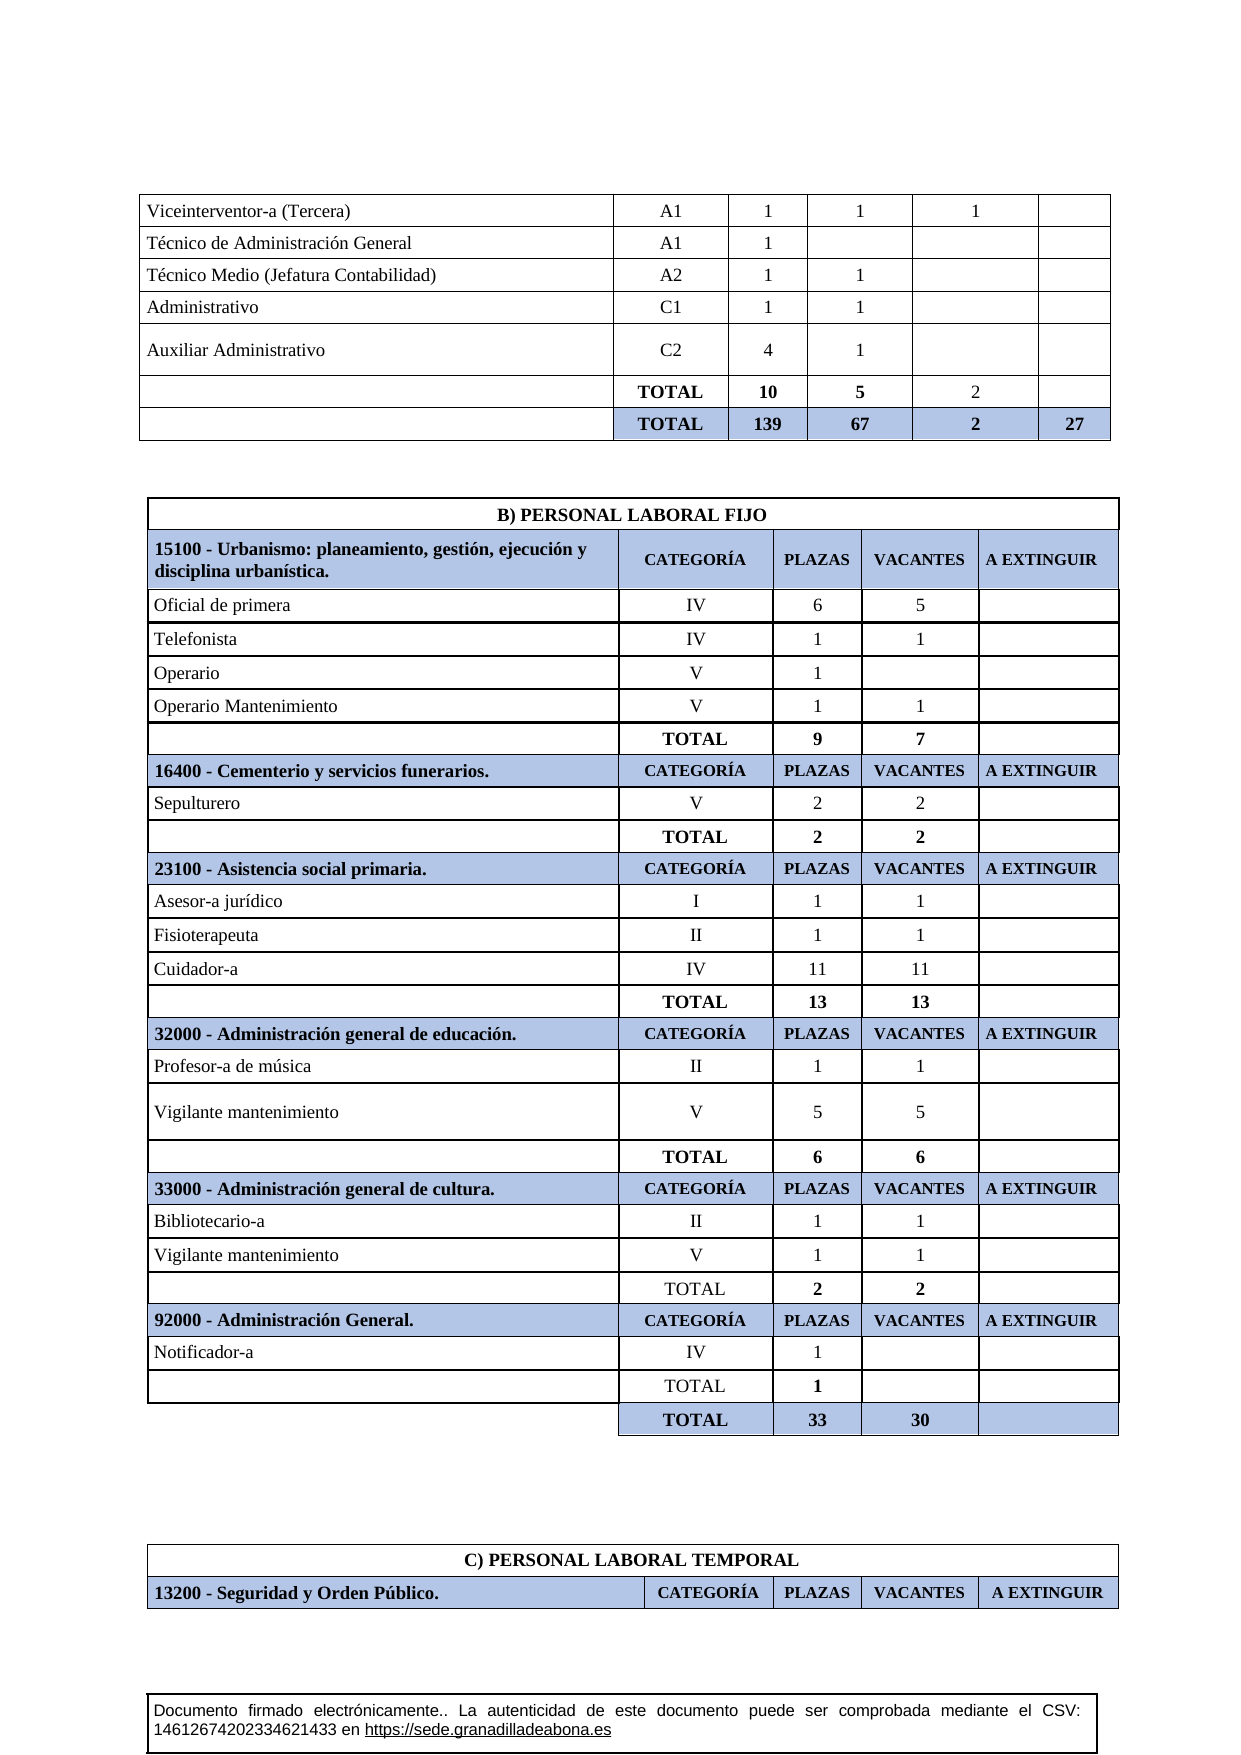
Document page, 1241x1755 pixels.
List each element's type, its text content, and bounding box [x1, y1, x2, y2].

table_cell [913, 227, 1038, 258]
table_cell 32000 - Administración general de educación. [148, 1018, 618, 1049]
table_cell 23100 - Asistencia social primaria. [148, 853, 618, 884]
table_cell 1 [729, 292, 807, 323]
table_cell [808, 227, 912, 258]
table_cell C1 [614, 292, 728, 323]
table_cell 1 [774, 657, 861, 688]
table_cell CATEGORÍA [619, 530, 773, 588]
table_cell [863, 1371, 978, 1402]
table_cell Sepulturero [149, 788, 618, 819]
table_cell VACANTES [862, 853, 978, 884]
table_cell V [620, 1239, 772, 1271]
table_cell 1 [863, 624, 978, 655]
table_cell 1 [774, 1050, 861, 1082]
table_cell II [620, 919, 772, 951]
table_cell TOTAL [620, 724, 772, 754]
table_cell 1 [729, 227, 807, 258]
table_cell 92000 - Administración General. [148, 1304, 618, 1336]
table_cell [149, 1371, 618, 1402]
table_cell CATEGORÍA [645, 1577, 773, 1608]
table_cell II [620, 1205, 772, 1237]
table_cell CATEGORÍA [619, 1173, 773, 1204]
table_cell 5 [863, 590, 978, 621]
table_cell [980, 1371, 1118, 1402]
table_header 1 [913, 195, 1038, 226]
table_cell Administrativo [140, 292, 613, 323]
table_cell 2 [774, 788, 861, 819]
table_cell [980, 986, 1118, 1017]
table_cell 6 [774, 590, 861, 621]
table_cell 1 [774, 1371, 861, 1402]
table_cell [980, 1050, 1118, 1082]
table_cell A EXTINGUIR [979, 1018, 1118, 1049]
table_cell 1 [774, 885, 861, 917]
table_header A1 [614, 195, 728, 226]
table_cell IV [620, 1337, 772, 1368]
table_cell A EXTINGUIR [979, 530, 1118, 588]
table_cell 1 [808, 292, 912, 323]
table_cell 2 [913, 376, 1038, 407]
table_cell Operario Mantenimiento [149, 690, 618, 721]
table_cell PLAZAS [774, 1018, 861, 1049]
table_cell [1039, 292, 1110, 323]
table_cell A EXTINGUIR [979, 1304, 1118, 1336]
table_cell TOTAL [614, 408, 728, 439]
table_cell IV [620, 590, 772, 621]
table_cell [980, 624, 1118, 655]
table_header [1039, 195, 1110, 226]
table_cell 139 [729, 408, 807, 439]
table_cell 10 [729, 376, 807, 407]
table_cell [979, 1403, 1118, 1434]
table_cell I [620, 885, 772, 917]
table_cell [980, 885, 1118, 917]
table_cell 1 [863, 885, 978, 917]
table_cell 13 [863, 986, 978, 1017]
table_cell 13 [774, 986, 861, 1017]
table_cell VACANTES [862, 1304, 978, 1336]
table_cell 1 [774, 624, 861, 655]
table_cell 1 [808, 324, 912, 375]
table_cell IV [620, 624, 772, 655]
table_cell [980, 1141, 1118, 1172]
table_cell [980, 1239, 1118, 1271]
table_cell CATEGORÍA [619, 755, 773, 786]
table_cell [148, 1404, 618, 1434]
table_cell [980, 1084, 1118, 1139]
table_cell 1 [774, 1337, 861, 1368]
table_cell CATEGORÍA [619, 853, 773, 884]
table_cell [149, 821, 618, 852]
table_cell TOTAL [620, 1371, 772, 1402]
table_cell A EXTINGUIR [979, 755, 1118, 786]
table_cell [980, 590, 1118, 621]
table_cell 2 [774, 1273, 861, 1303]
table_cell [980, 724, 1118, 754]
table_cell Técnico Medio (Jefatura Contabilidad) [140, 259, 613, 291]
table_header 1 [729, 195, 807, 226]
table_cell [980, 1337, 1118, 1368]
table_cell 6 [774, 1141, 861, 1172]
table_cell VACANTES [862, 1173, 978, 1204]
table_cell 5 [863, 1084, 978, 1139]
table_cell II [620, 1050, 772, 1082]
table_cell A1 [614, 227, 728, 258]
table_cell PLAZAS [774, 1304, 861, 1336]
table_cell [980, 657, 1118, 688]
table_cell 11 [774, 953, 861, 984]
table_cell [980, 788, 1118, 819]
table_cell Telefonista [149, 624, 618, 655]
table_cell TOTAL [620, 1273, 772, 1303]
table_cell 9 [774, 724, 861, 754]
table_cell Profesor-a de música [149, 1050, 618, 1082]
table_cell 67 [808, 408, 912, 439]
table_cell Fisioterapeuta [149, 919, 618, 951]
table_cell [149, 986, 618, 1017]
table_cell [913, 292, 1038, 323]
table_cell 4 [729, 324, 807, 375]
table_cell 2 [913, 408, 1038, 439]
table_header C) PERSONAL LABORAL TEMPORAL [148, 1545, 1118, 1576]
table_cell [140, 376, 613, 407]
table_cell 27 [1039, 408, 1110, 439]
table_cell A EXTINGUIR [979, 853, 1118, 884]
table_cell [1039, 227, 1110, 258]
table_cell [149, 724, 618, 754]
table_cell V [620, 690, 772, 721]
table_header Viceinterventor-a (Tercera) [140, 195, 613, 226]
table_cell VACANTES [862, 1577, 978, 1608]
table_cell 1 [863, 1205, 978, 1237]
table_cell A2 [614, 259, 728, 291]
table_cell CATEGORÍA [619, 1304, 773, 1336]
table_cell 2 [863, 1273, 978, 1303]
table_cell [863, 1337, 978, 1368]
table_cell A EXTINGUIR [979, 1173, 1118, 1204]
table_cell 1 [863, 690, 978, 721]
table_cell 6 [863, 1141, 978, 1172]
table_cell TOTAL [620, 986, 772, 1017]
table_cell PLAZAS [774, 1577, 861, 1608]
table_cell [1039, 376, 1110, 407]
table_cell Vigilante mantenimiento [149, 1239, 618, 1271]
table_cell VACANTES [862, 755, 978, 786]
table_cell [980, 1205, 1118, 1237]
table_cell [980, 821, 1118, 852]
table_cell 1 [774, 1239, 861, 1271]
table_cell 2 [774, 821, 861, 852]
table_cell 5 [774, 1084, 861, 1139]
table_cell Oficial de primera [149, 590, 618, 621]
table_cell CATEGORÍA [619, 1018, 773, 1049]
table_cell [980, 953, 1118, 984]
table_cell [149, 1273, 618, 1303]
table_cell V [620, 657, 772, 688]
table_cell V [620, 1084, 772, 1139]
table_cell PLAZAS [774, 853, 861, 884]
table_cell 1 [863, 919, 978, 951]
table_cell Notificador-a [149, 1337, 618, 1368]
table_cell 1 [774, 919, 861, 951]
table_cell Cuidador-a [149, 953, 618, 984]
table_cell 1 [863, 1050, 978, 1082]
table_cell A EXTINGUIR [979, 1577, 1118, 1608]
table_cell 30 [862, 1403, 978, 1434]
table_cell 1 [808, 259, 912, 291]
table_cell TOTAL [620, 821, 772, 852]
table_cell [149, 1141, 618, 1172]
table_cell [913, 259, 1038, 291]
table_cell PLAZAS [774, 530, 861, 588]
table_cell 7 [863, 724, 978, 754]
table_cell 2 [863, 821, 978, 852]
table_cell 1 [774, 1205, 861, 1237]
table_cell 16400 - Cementerio y servicios funerarios. [148, 755, 618, 786]
table_cell VACANTES [862, 530, 978, 588]
table_cell TOTAL [620, 1141, 772, 1172]
table_cell [980, 690, 1118, 721]
table_cell [140, 408, 613, 439]
table_cell [863, 657, 978, 688]
table_cell TOTAL [619, 1403, 773, 1434]
table_cell 2 [863, 788, 978, 819]
table_cell 1 [863, 1239, 978, 1271]
table_cell [1039, 259, 1110, 291]
table_cell C2 [614, 324, 728, 375]
table_cell [980, 919, 1118, 951]
table_cell IV [620, 953, 772, 984]
table_cell Auxiliar Administrativo [140, 324, 613, 375]
table_cell 5 [808, 376, 912, 407]
table_cell PLAZAS [774, 755, 861, 786]
table_cell 33000 - Administración general de cultura. [148, 1173, 618, 1204]
table_cell VACANTES [862, 1018, 978, 1049]
table_cell PLAZAS [774, 1173, 861, 1204]
table_cell [980, 1273, 1118, 1303]
table_cell 15100 - Urbanismo: planeamiento, gestión, ejecución y disciplina urbanística. [148, 530, 618, 588]
table_cell TOTAL [614, 376, 728, 407]
table_cell 33 [774, 1403, 861, 1434]
table_cell Operario [149, 657, 618, 688]
table_cell V [620, 788, 772, 819]
table_cell Técnico de Administración General [140, 227, 613, 258]
table_cell 1 [774, 690, 861, 721]
table_cell Asesor-a jurídico [149, 885, 618, 917]
table_header 1 [808, 195, 912, 226]
table_cell Bibliotecario-a [149, 1205, 618, 1237]
table_header B) PERSONAL LABORAL FIJO [149, 499, 1118, 529]
table_cell [1039, 324, 1110, 375]
table_cell Vigilante mantenimiento [149, 1084, 618, 1139]
table_cell 1 [729, 259, 807, 291]
table_cell 13200 - Seguridad y Orden Público. [148, 1577, 644, 1608]
table_cell 11 [863, 953, 978, 984]
table_cell [913, 324, 1038, 375]
